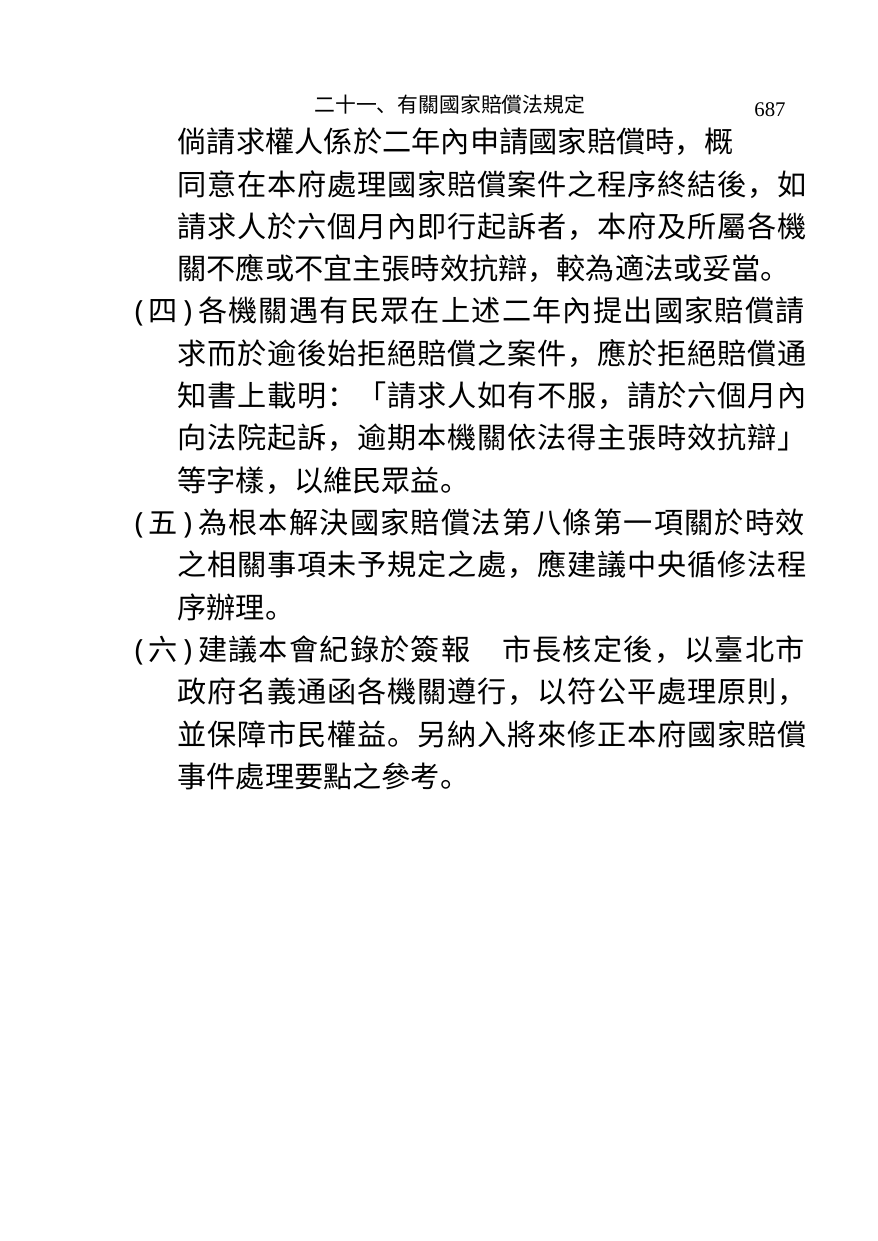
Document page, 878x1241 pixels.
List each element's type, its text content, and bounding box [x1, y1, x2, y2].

text (五)為根本解決國家賠償法第八條第一項關於時效之相關事項未予規定之處，應建議中央循修法程序辦理。 [130, 499, 806, 627]
text (四)各機關遇有民眾在上述二年內提出國家賠償請求而於逾後始拒絕賠償之案件，應於拒絕賠償通知書上載明：「請求人如有不服，請於六個月內向法院起訴，逾期本機關依法得主張時效抗辯」等字樣，以維民眾益。 [130, 288, 806, 499]
text 倘請求權人係於二年內申請國家賠償時，概同意在本府處理國家賠償案件之程序終結後，如請求人於六個月內即行起訴者，本府及所屬各機關不應或不宜主張時效抗辯，較為適法或妥當。 [130, 119, 806, 288]
text (六)建議本會紀錄於簽報 市長核定後，以臺北市政府名義通函各機關遵行，以符公平處理原則，並保障市民權益。另納入將來修正本府國家賠償事件處理要點之參考。 [130, 627, 806, 796]
